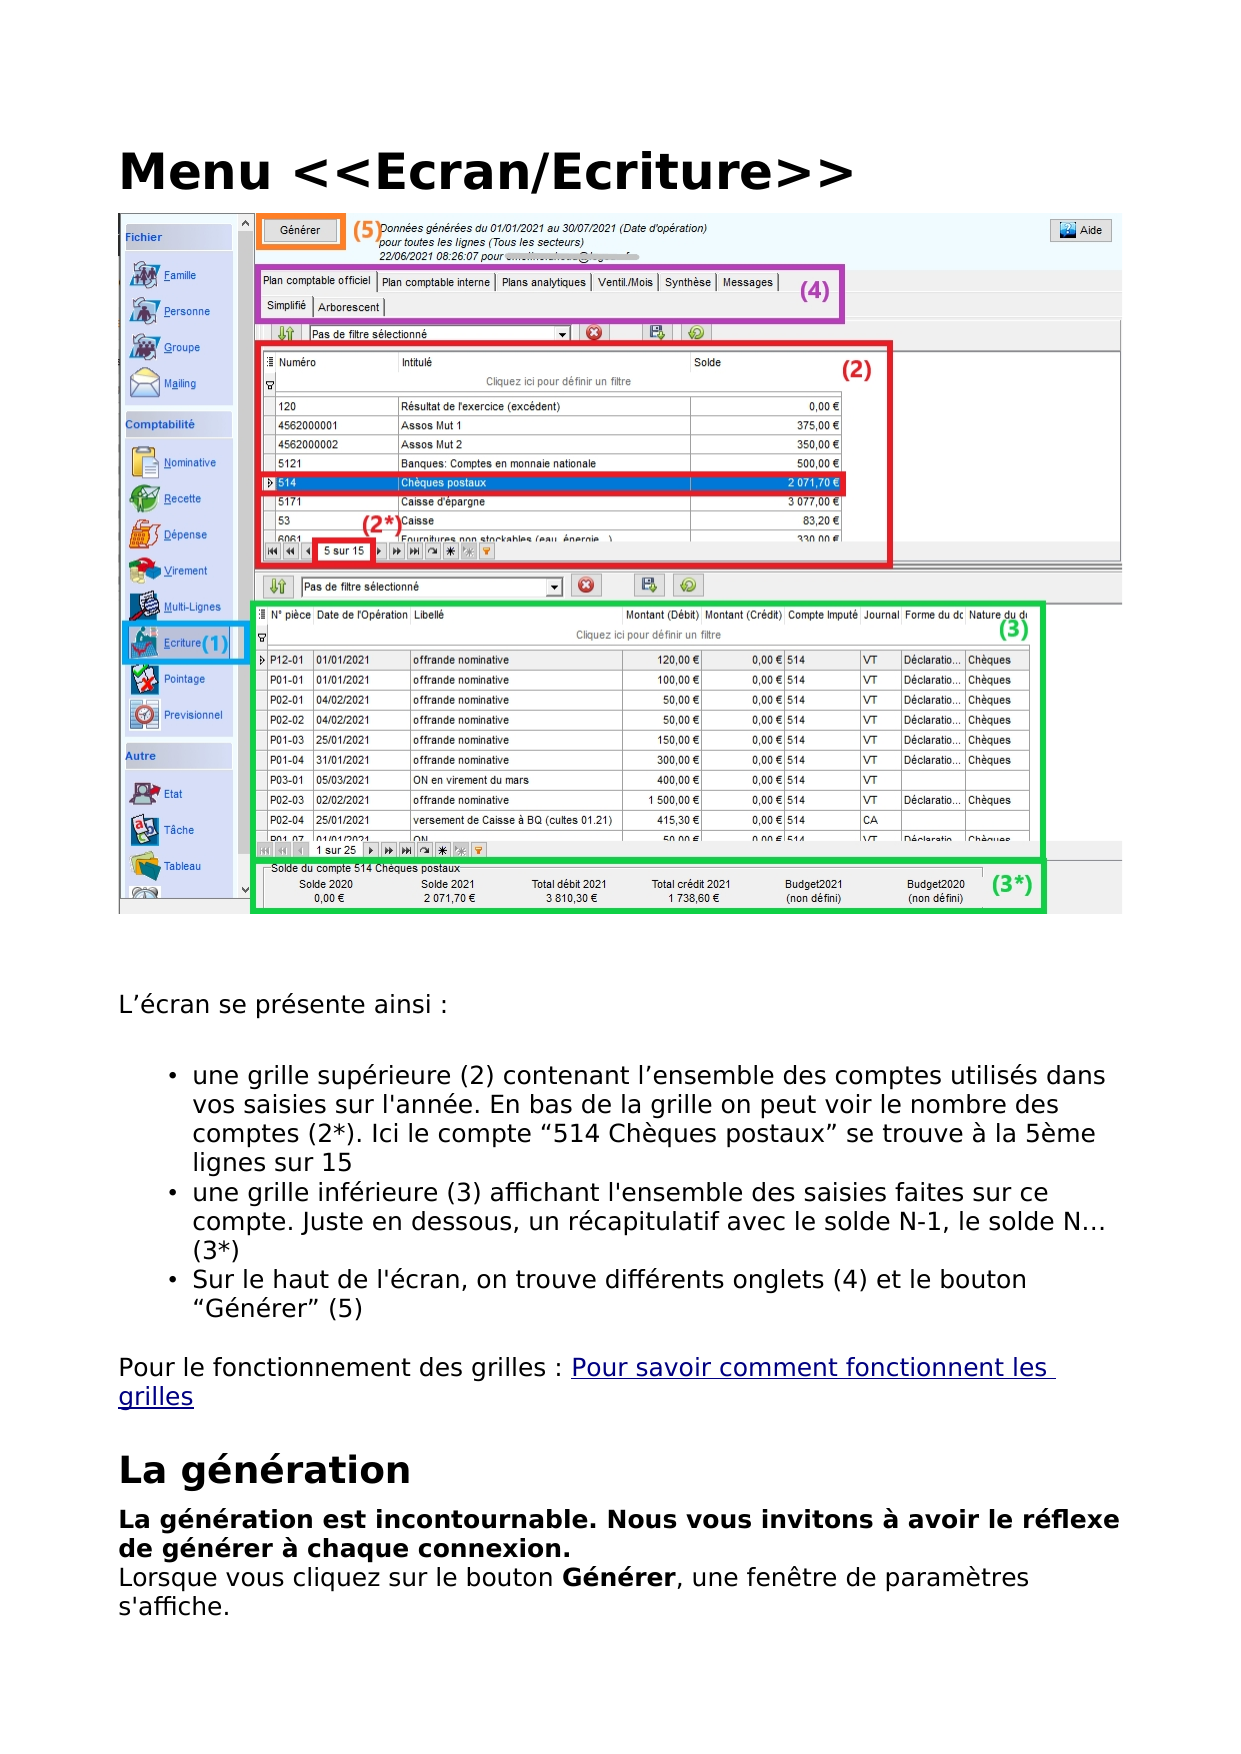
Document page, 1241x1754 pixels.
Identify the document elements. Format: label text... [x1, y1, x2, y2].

picture [118, 213, 1123, 914]
list une grille supérieure (2) contenant l’ensemble des comptes utilisés dans vos saisies sur l'année. En bas de la grille on peut voir le nombre des comptes (2*). Ici le compte “514 Chèques postaux” se trouve à la 5ème lignes sur 15 [177, 1061, 1122, 1178]
subtitle La génération [118, 1449, 1122, 1492]
text Pour le fonctionnement des grilles : Pour savoir comment fonctionnent les grilles [118, 1353, 1122, 1411]
text L’écran se présente ainsi : [118, 990, 1122, 1019]
text La génération est incontournable. Nous vous invitons à avoir le réflexe de générer à chaque connexion. Lorsque vous cliquez sur le bouton Générer, une fenêtre de paramètres s'affiche. [118, 1505, 1122, 1622]
list Sur le haut de l'écran, on trouve différents onglets (4) et le bouton “Générer” (5) [177, 1265, 1122, 1323]
list une grille inférieure (3) affichant l'ensemble des saisies faites sur ce compte. Juste en dessous, un récapitulatif avec le solde N-1, le solde N…(3*) [177, 1178, 1122, 1265]
subtitle Menu <<Ecran/Ecriture>> [118, 143, 1122, 201]
